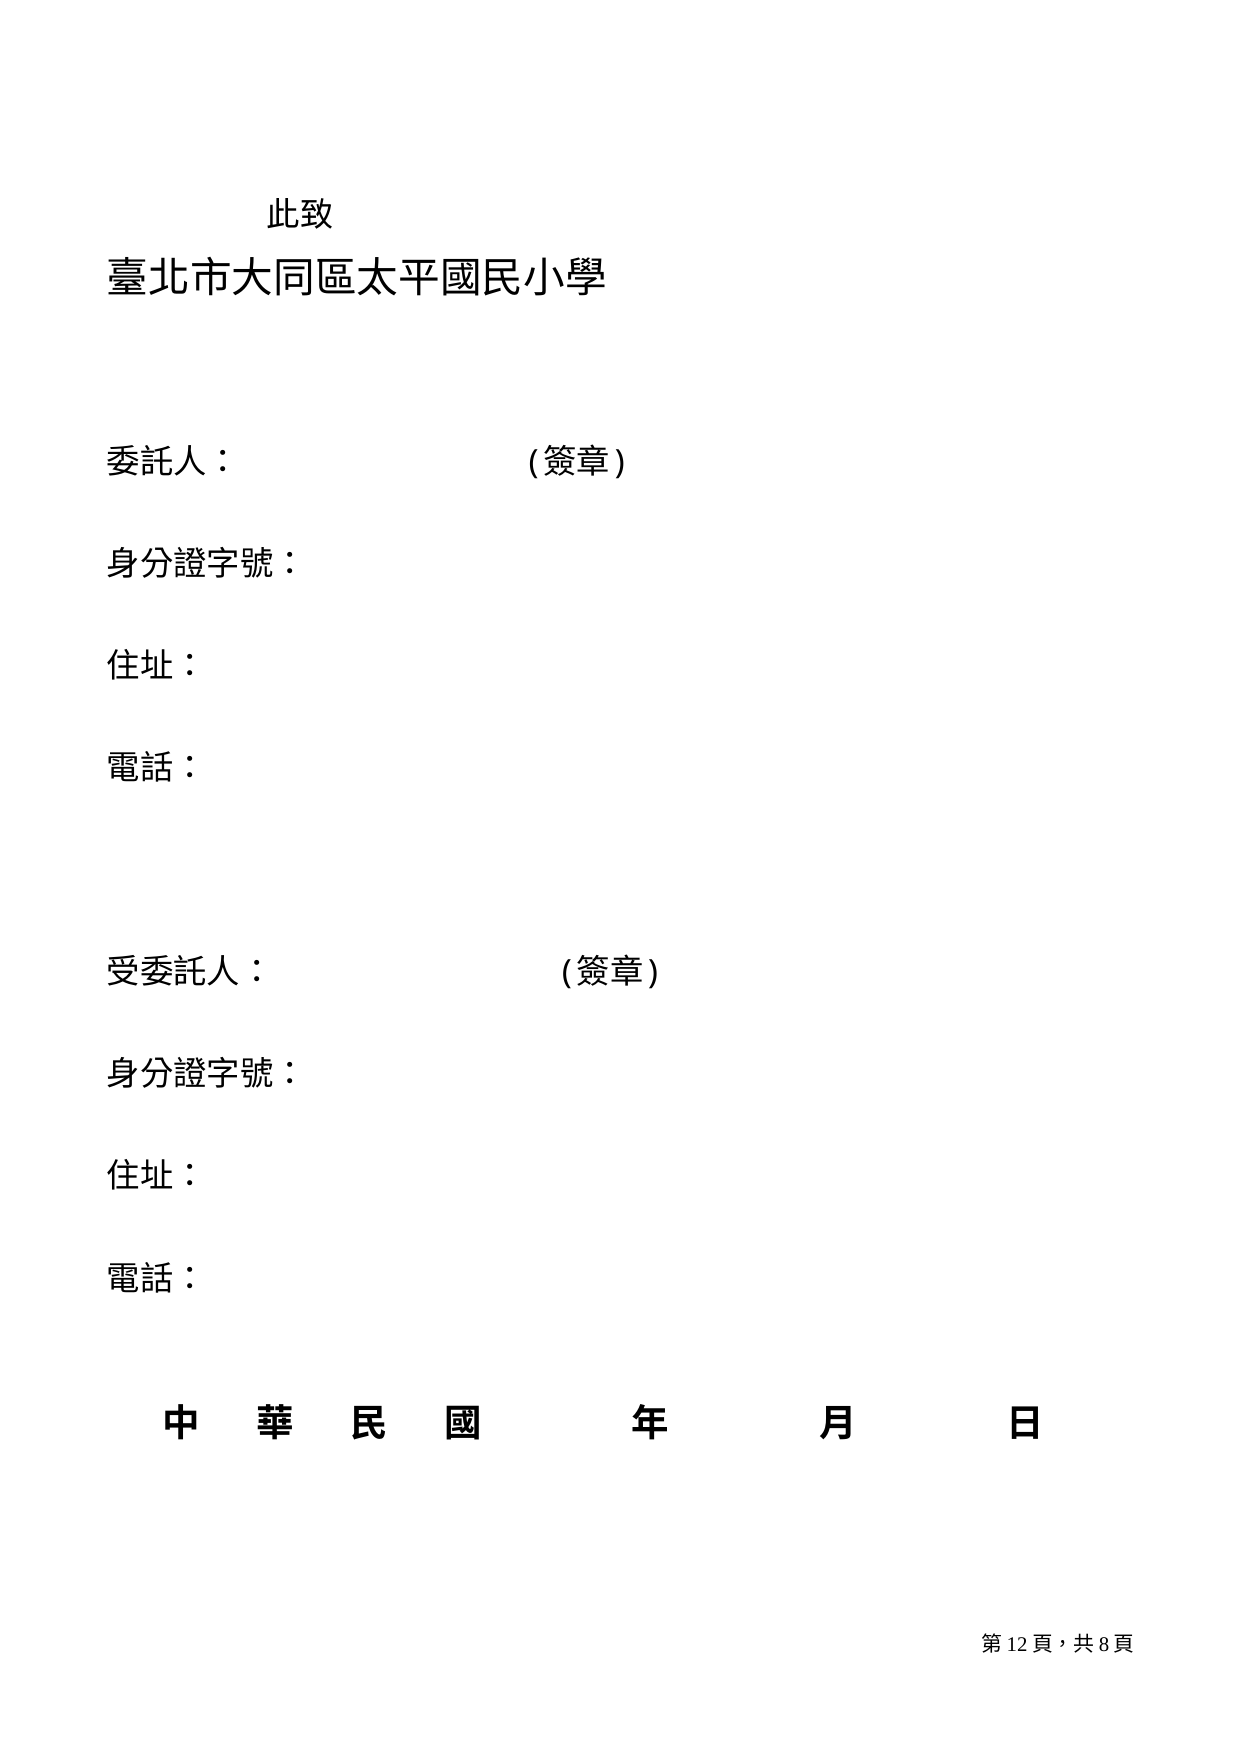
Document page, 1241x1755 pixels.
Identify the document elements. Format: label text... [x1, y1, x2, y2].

text 住址： [106, 1132, 1134, 1194]
text 此致 [106, 170, 1134, 233]
text 身分證字號： [106, 1029, 1134, 1092]
text 住址： [106, 621, 1134, 684]
text 電話： [106, 1234, 1134, 1296]
text 中 華 民 國 年 月 日 [106, 1378, 1134, 1441]
text 委託人： (簽章) [106, 417, 1134, 479]
text 受委託人： (簽章) [106, 927, 1134, 990]
text 電話： [106, 723, 1134, 786]
text 身分證字號： [106, 519, 1134, 582]
text 臺北市大同區太平國民小學 [106, 233, 1134, 295]
